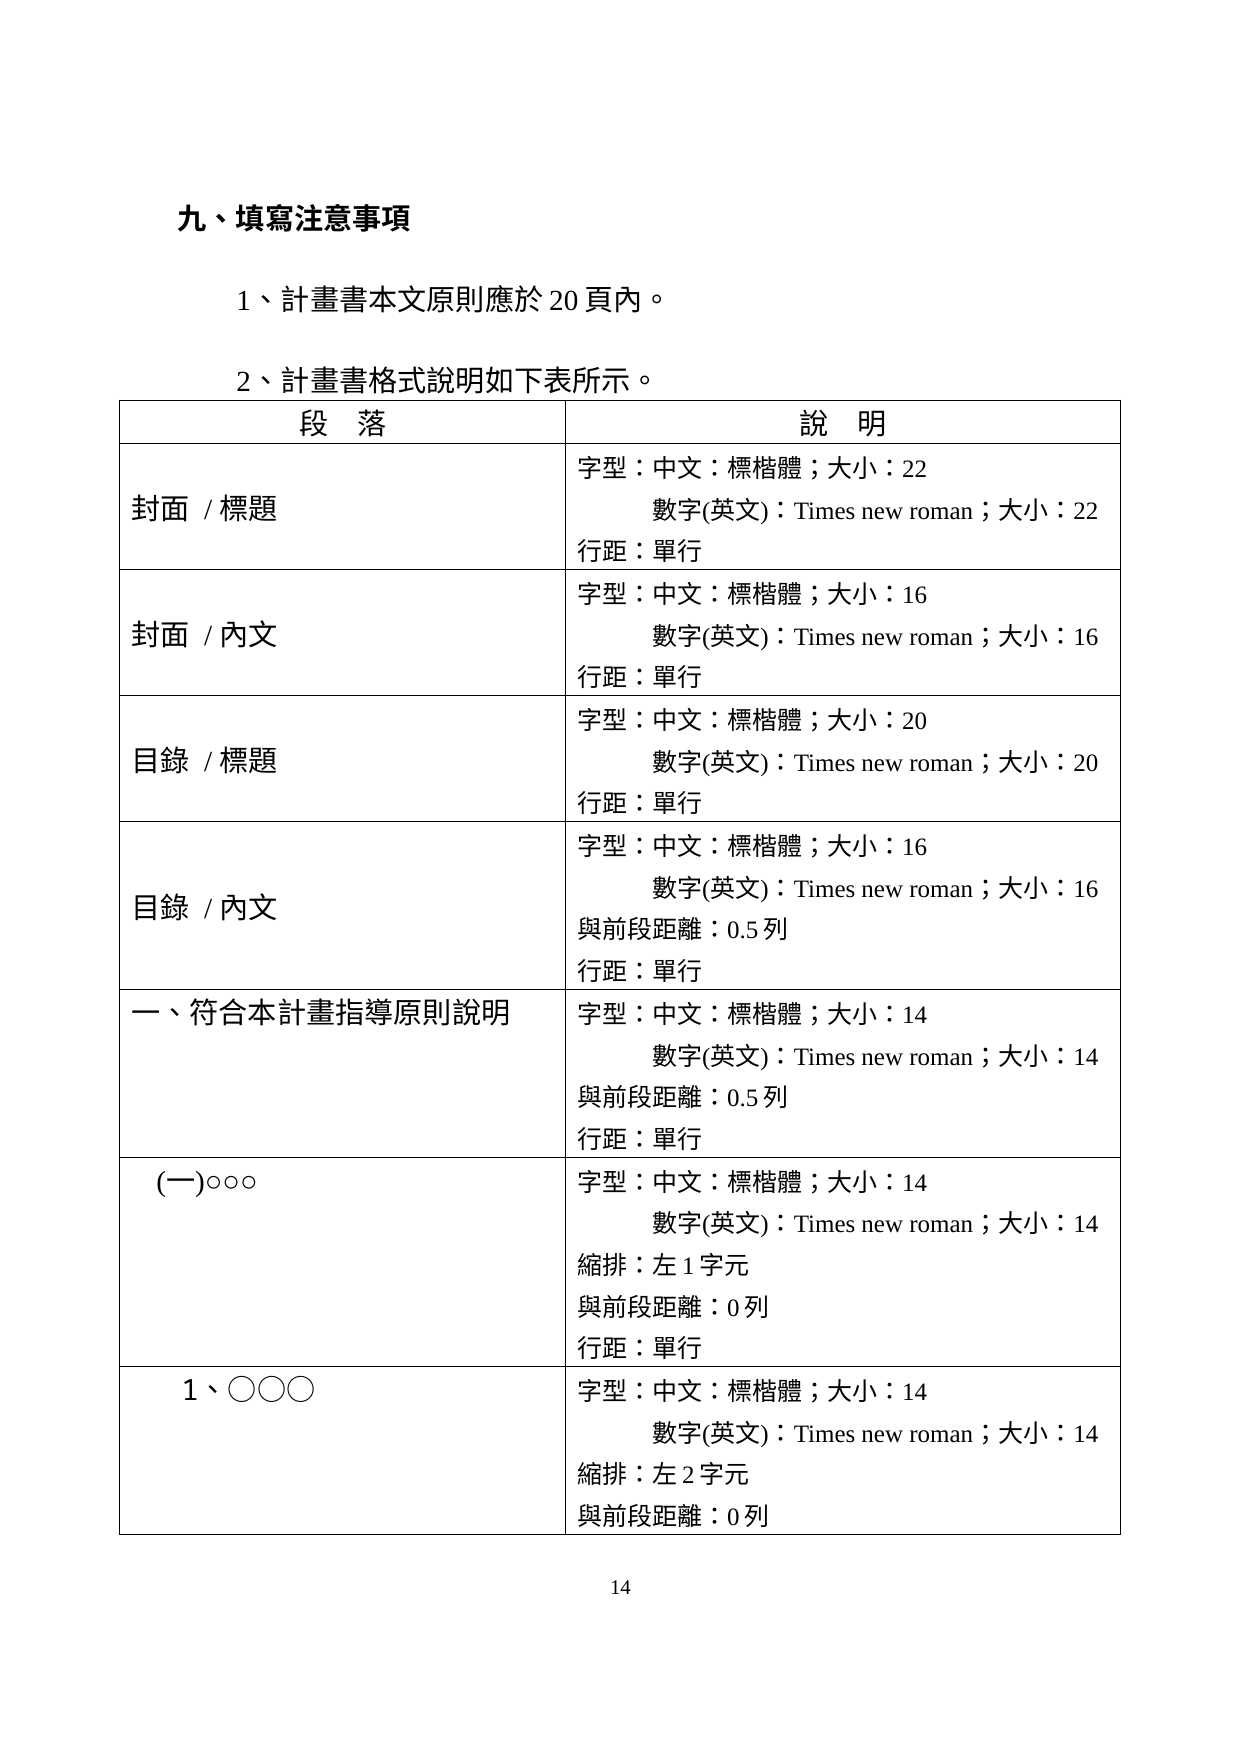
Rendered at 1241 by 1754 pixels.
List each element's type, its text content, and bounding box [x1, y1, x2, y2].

list 計畫書本文原則應於20頁內。 [236, 256, 1063, 318]
table_cell 封面 / 內文 [120, 570, 565, 695]
table_cell 字型：中文：標楷體；大小：22 數字(英文)：Times new roman；大小：22 行距：單行 [566, 444, 1120, 569]
table_cell 一、符合本計畫指導原則說明 [120, 990, 565, 1157]
table_header 段 落 [120, 401, 565, 443]
table_cell 目錄 / 內文 [120, 822, 565, 989]
table_cell 封面 / 標題 [120, 444, 565, 569]
table_cell 1、○○○ [120, 1367, 565, 1534]
table_cell 字型：中文：標楷體；大小：14 數字(英文)：Times new roman；大小：14 與前段距離：0.5列 行距：單行 [566, 990, 1120, 1157]
table_cell 目錄 / 標題 [120, 696, 565, 821]
table_cell (一)○○○ [120, 1158, 565, 1366]
table_cell 字型：中文：標楷體；大小：20 數字(英文)：Times new roman；大小：20 行距：單行 [566, 696, 1120, 821]
table_cell 字型：中文：標楷體；大小：14 數字(英文)：Times new roman；大小：14 縮排：左1字元 與前段距離：0列 行距：單行 [566, 1158, 1120, 1366]
table_cell 字型：中文：標楷體；大小：16 數字(英文)：Times new roman；大小：16 與前段距離：0.5列 行距：單行 [566, 822, 1120, 989]
list 計畫書格式說明如下表所示。 [236, 337, 1063, 400]
table_header 說 明 [566, 401, 1120, 443]
text 九、填寫注意事項 [177, 175, 1063, 237]
table_cell 字型：中文：標楷體；大小：16 數字(英文)：Times new roman；大小：16 行距：單行 [566, 570, 1120, 695]
table_cell 字型：中文：標楷體；大小：14 數字(英文)：Times new roman；大小：14 縮排：左2字元 與前段距離：0列 [566, 1367, 1120, 1534]
